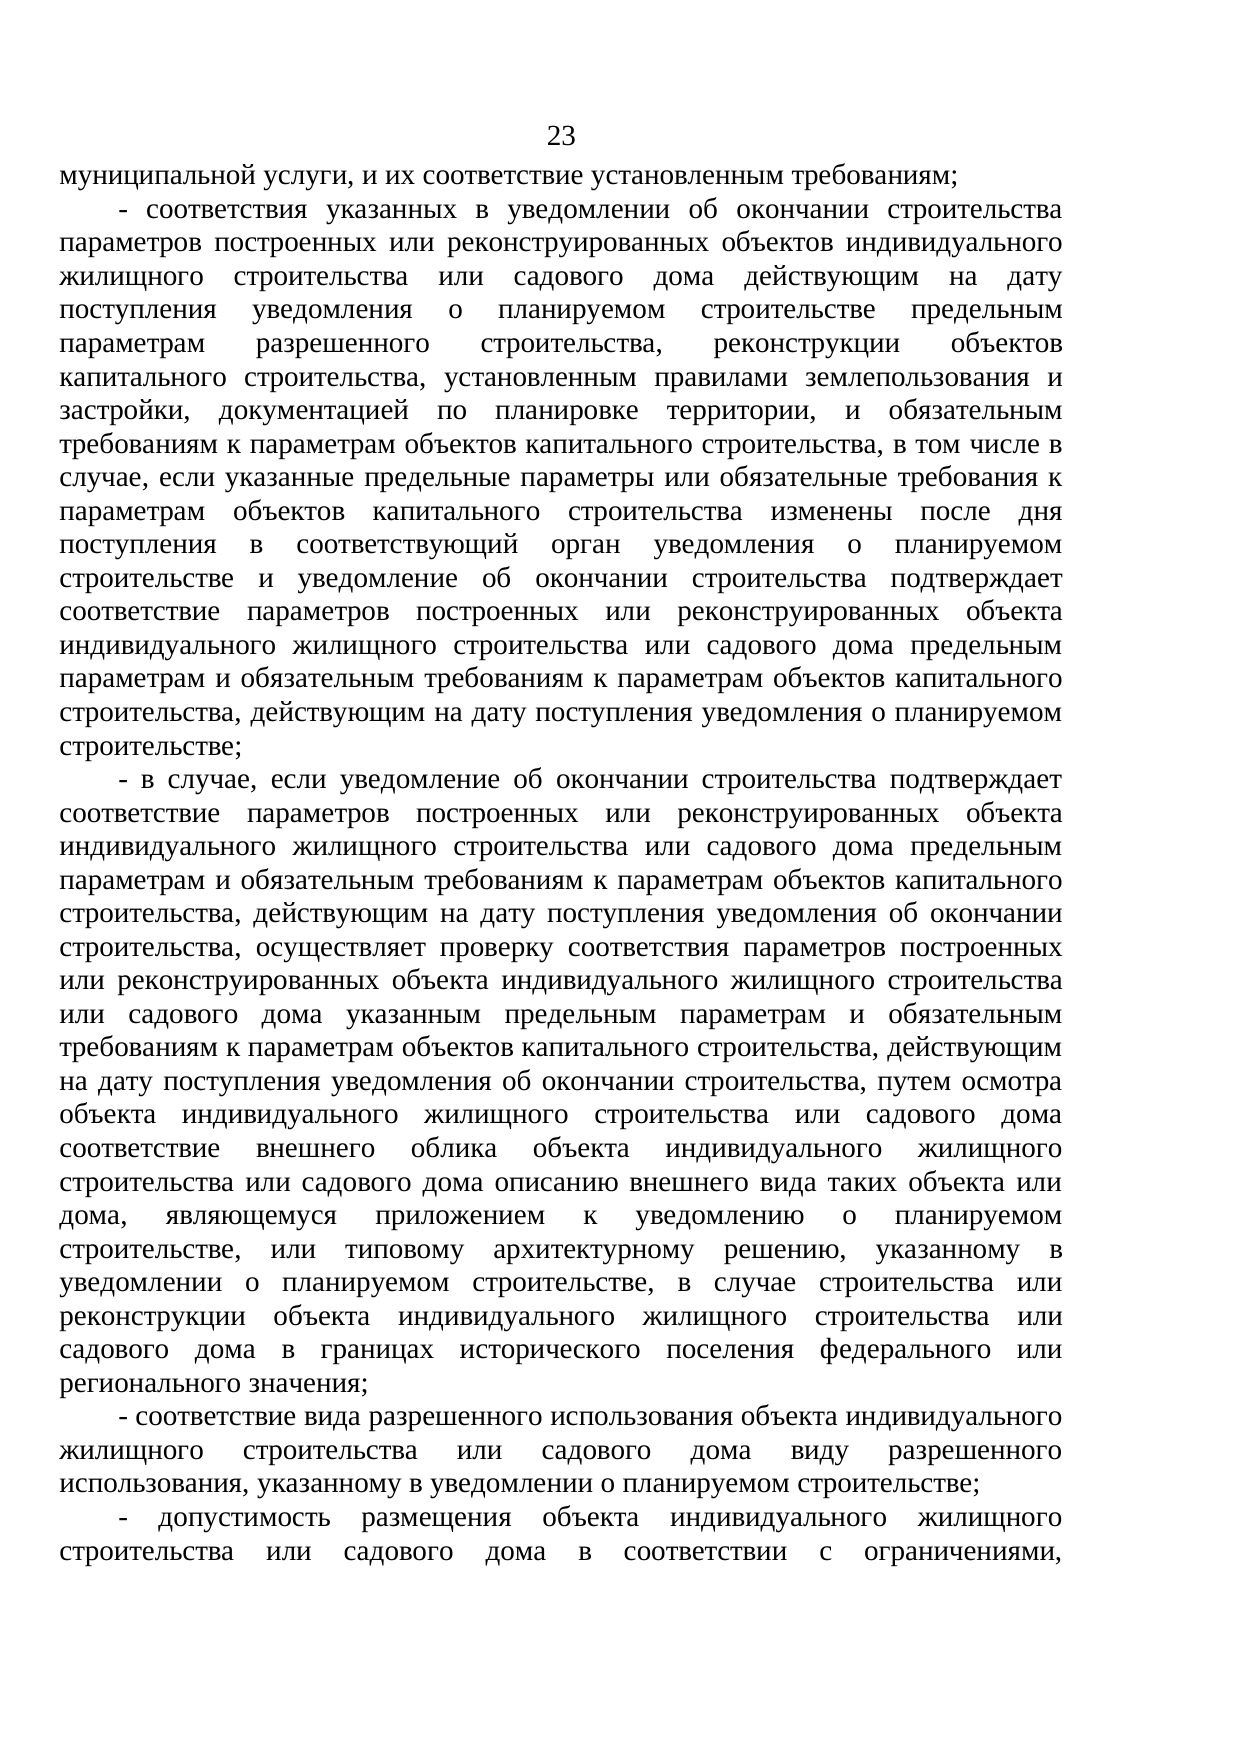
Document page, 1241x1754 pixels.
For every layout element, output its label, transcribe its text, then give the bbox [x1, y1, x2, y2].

subtitle - соответствия указанных в уведомлении об окончании строительства параметров построенных или реконструированных объектов индивидуального жилищного строительства или садового дома действующим на дату поступления уведомления о планируемом строительстве предельным параметрам разрешенного строительства, реконструкции объектов капитального строительства, установленным правилами землепользования и застройки, документацией по планировке территории, и обязательным требованиям к параметрам объектов капитального строительства, в том числе в случае, если указанные предельные параметры или обязательные требования к параметрам объектов капитального строительства изменены после дня поступления в соответствующий орган уведомления о планируемом строительстве и уведомление об окончании строительства подтверждает соответствие параметров построенных или реконструированных объекта индивидуального жилищного строительства или садового дома предельным параметрам и обязательным требованиям к параметрам объектов капитального строительства, действующим на дату поступления уведомления о планируемом строительстве; [59, 191, 1063, 761]
subtitle муниципальной услуги, и их соответствие установленным требованиям; [59, 158, 1063, 191]
subtitle - соответствие вида разрешенного использования объекта индивидуального жилищного строительства или садового дома виду разрешенного использования, указанному в уведомлении о планируемом строительстве; [59, 1399, 1063, 1499]
subtitle - допустимость размещения объекта индивидуального жилищного строительства или садового дома в соответствии с ограничениями, [59, 1499, 1063, 1566]
subtitle - в случае, если уведомление об окончании строительства подтверждает соответствие параметров построенных или реконструированных объекта индивидуального жилищного строительства или садового дома предельным параметрам и обязательным требованиям к параметрам объектов капитального строительства, действующим на дату поступления уведомления об окончании строительства, осуществляет проверку соответствия параметров построенных или реконструированных объекта индивидуального жилищного строительства или садового дома указанным предельным параметрам и обязательным требованиям к параметрам объектов капитального строительства, действующим на дату поступления уведомления об окончании строительства, путем осмотра объекта индивидуального жилищного строительства или садового дома соответствие внешнего облика объекта индивидуального жилищного строительства или садового дома описанию внешнего вида таких объекта или дома, являющемуся приложением к уведомлению о планируемом строительстве, или типовому архитектурному решению, указанному в уведомлении о планируемом строительстве, в случае строительства или реконструкции объекта индивидуального жилищного строительства или садового дома в границах исторического поселения федерального или регионального значения; [59, 761, 1063, 1399]
